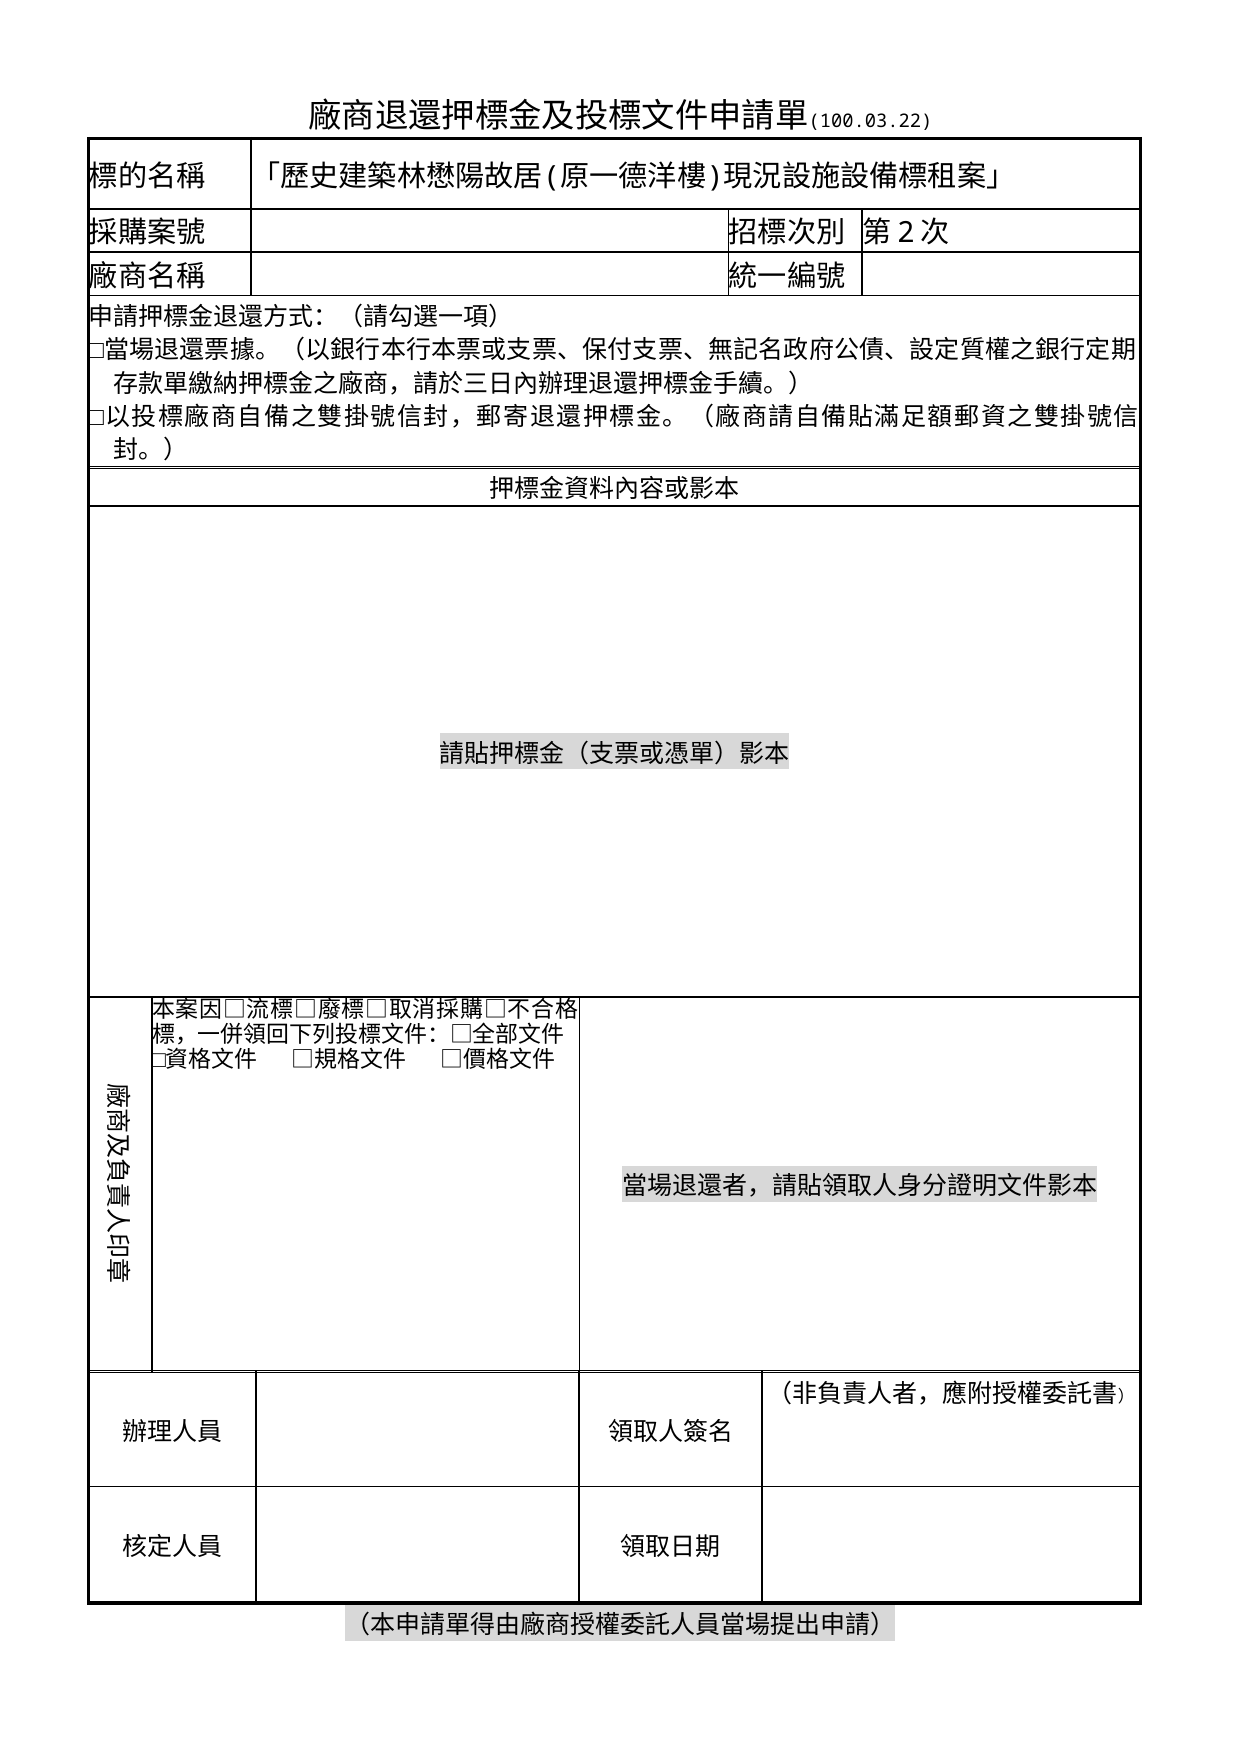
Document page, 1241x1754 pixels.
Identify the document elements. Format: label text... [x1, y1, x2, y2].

table_cell [252, 253, 728, 294]
text 廠商退還押標金及投標文件申請單(100.03.22) [89, 89, 1152, 137]
table_cell 申請押標金退還方式：（請勾選一項） □當場退還票據。（以銀行本行本票或支票、保付支票、無記名政府公債、設定質權之銀行定期存款單繳納押標金之廠商，請於三日內辦理退還押標金手續。） □以投標廠商自備之雙掛號信封，郵寄退還押標金。（廠商請自備貼滿足額郵資之雙掛號信封。） [90, 296, 1139, 466]
table_cell 本案因□流標□廢標□取消採購□不合格標，一併領回下列投標文件：□全部文件 □資格文件 □規格文件 □價格文件 [153, 998, 579, 1370]
table_cell 第2次 [863, 210, 1139, 251]
table_cell 請貼押標金（支票或憑單）影本 [90, 507, 1139, 996]
table_cell [257, 1487, 578, 1601]
text （本申請單得由廠商授權委託人員當場提出申請） [89, 1604, 1152, 1641]
table_cell 辦理人員 [90, 1373, 255, 1486]
table_cell 統一編號 [729, 253, 861, 294]
table_cell [763, 1487, 1139, 1601]
table_header 標的名稱 [90, 140, 250, 208]
table_cell 廠商名稱 [90, 253, 250, 294]
table_cell [252, 210, 728, 251]
table_cell 當場退還者，請貼領取人身分證明文件影本 [580, 998, 1139, 1370]
table_cell [863, 253, 1139, 294]
table_cell 核定人員 [90, 1487, 255, 1601]
table_cell （非負責人者，應附授權委託書） [763, 1373, 1139, 1486]
table_cell 押標金資料內容或影本 [90, 469, 1139, 505]
table_header 「歷史建築林懋陽故居(原一德洋樓)現況設施設備標租案」 [252, 140, 1139, 208]
table_cell 領取人簽名 [580, 1373, 761, 1486]
table_cell 廠商及負責人印章 [90, 998, 151, 1370]
table_cell [257, 1373, 578, 1486]
table_cell 採購案號 [90, 210, 250, 251]
table_cell 招標次別 [729, 210, 861, 251]
table_cell 領取日期 [580, 1487, 761, 1601]
